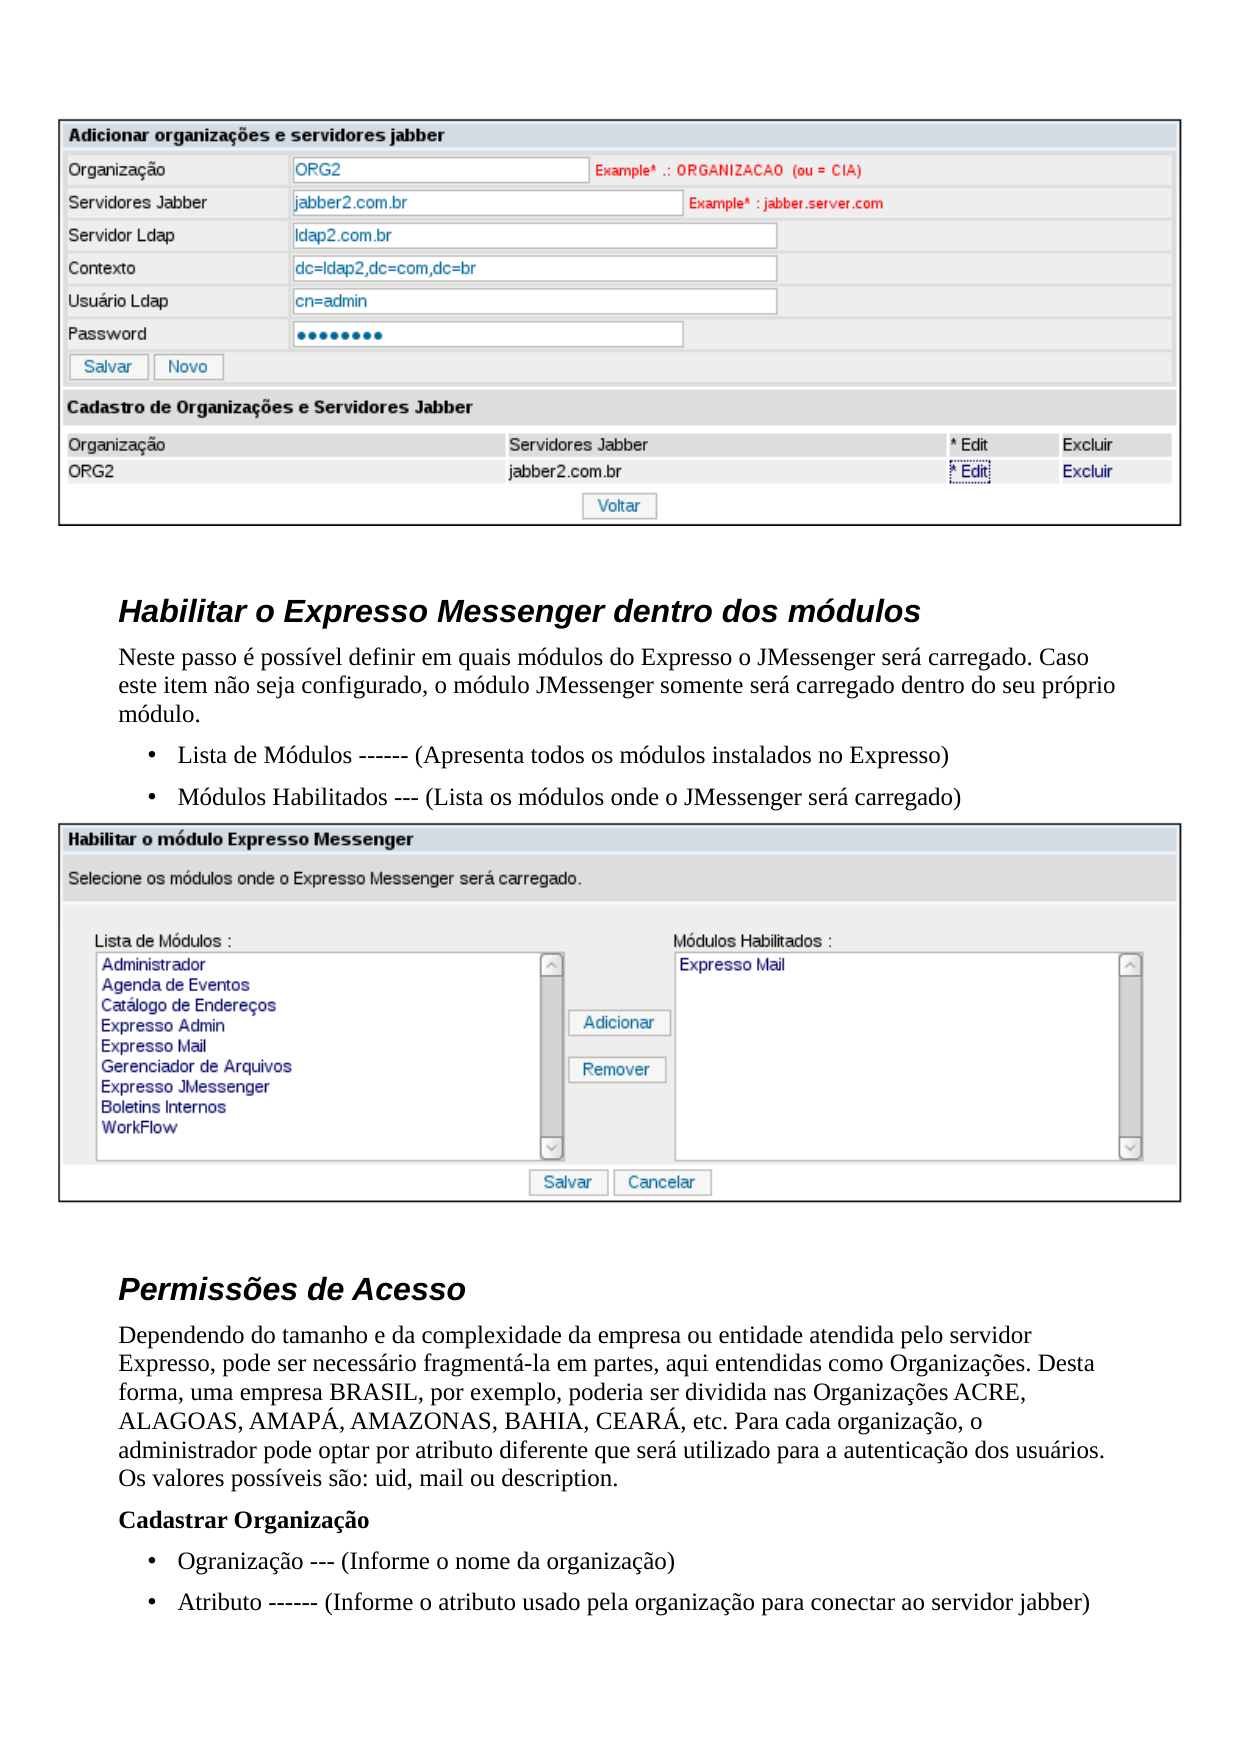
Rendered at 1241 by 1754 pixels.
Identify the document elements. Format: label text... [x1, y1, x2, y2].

list Ogranização --- (Informe o nome da organização) [148, 1546, 1122, 1575]
text Neste passo é possível definir em quais módulos do Expresso o JMessenger será carregado. Caso este item não seja configurado, o módulo JMessenger somente será carregado dentro do seu próprio módulo. [118, 642, 1122, 728]
list Módulos Habilitados --- (Lista os módulos onde o JMessenger será carregado) [148, 782, 1122, 810]
picture [57, 822, 1183, 1204]
list Atributo ------ (Informe o atributo usado pela organização para conectar ao servidor jabber) [148, 1587, 1122, 1616]
subtitle Habilitar o Expresso Messenger dentro dos módulos [118, 592, 1122, 629]
text Cadastrar Organização [118, 1505, 1122, 1533]
subtitle Permissões de Acesso [118, 1270, 1122, 1307]
picture [57, 118, 1183, 526]
text Dependendo do tamanho e da complexidade da empresa ou entidade atendida pelo servidor Expresso, pode ser necessário fragmentá-la em partes, aqui entendidas como Organizações. Desta forma, uma empresa BRASIL, por exemplo, poderia ser dividida nas Organizações ACRE, ALAGOAS, AMAPÁ, AMAZONAS, BAHIA, CEARÁ, etc. Para cada organização, o administrador pode optar por atributo diferente que será utilizado para a autenticação dos usuários. Os valores possíveis são: uid, mail ou description. [118, 1320, 1122, 1492]
list Lista de Módulos ------ (Apresenta todos os módulos instalados no Expresso) [148, 740, 1122, 769]
